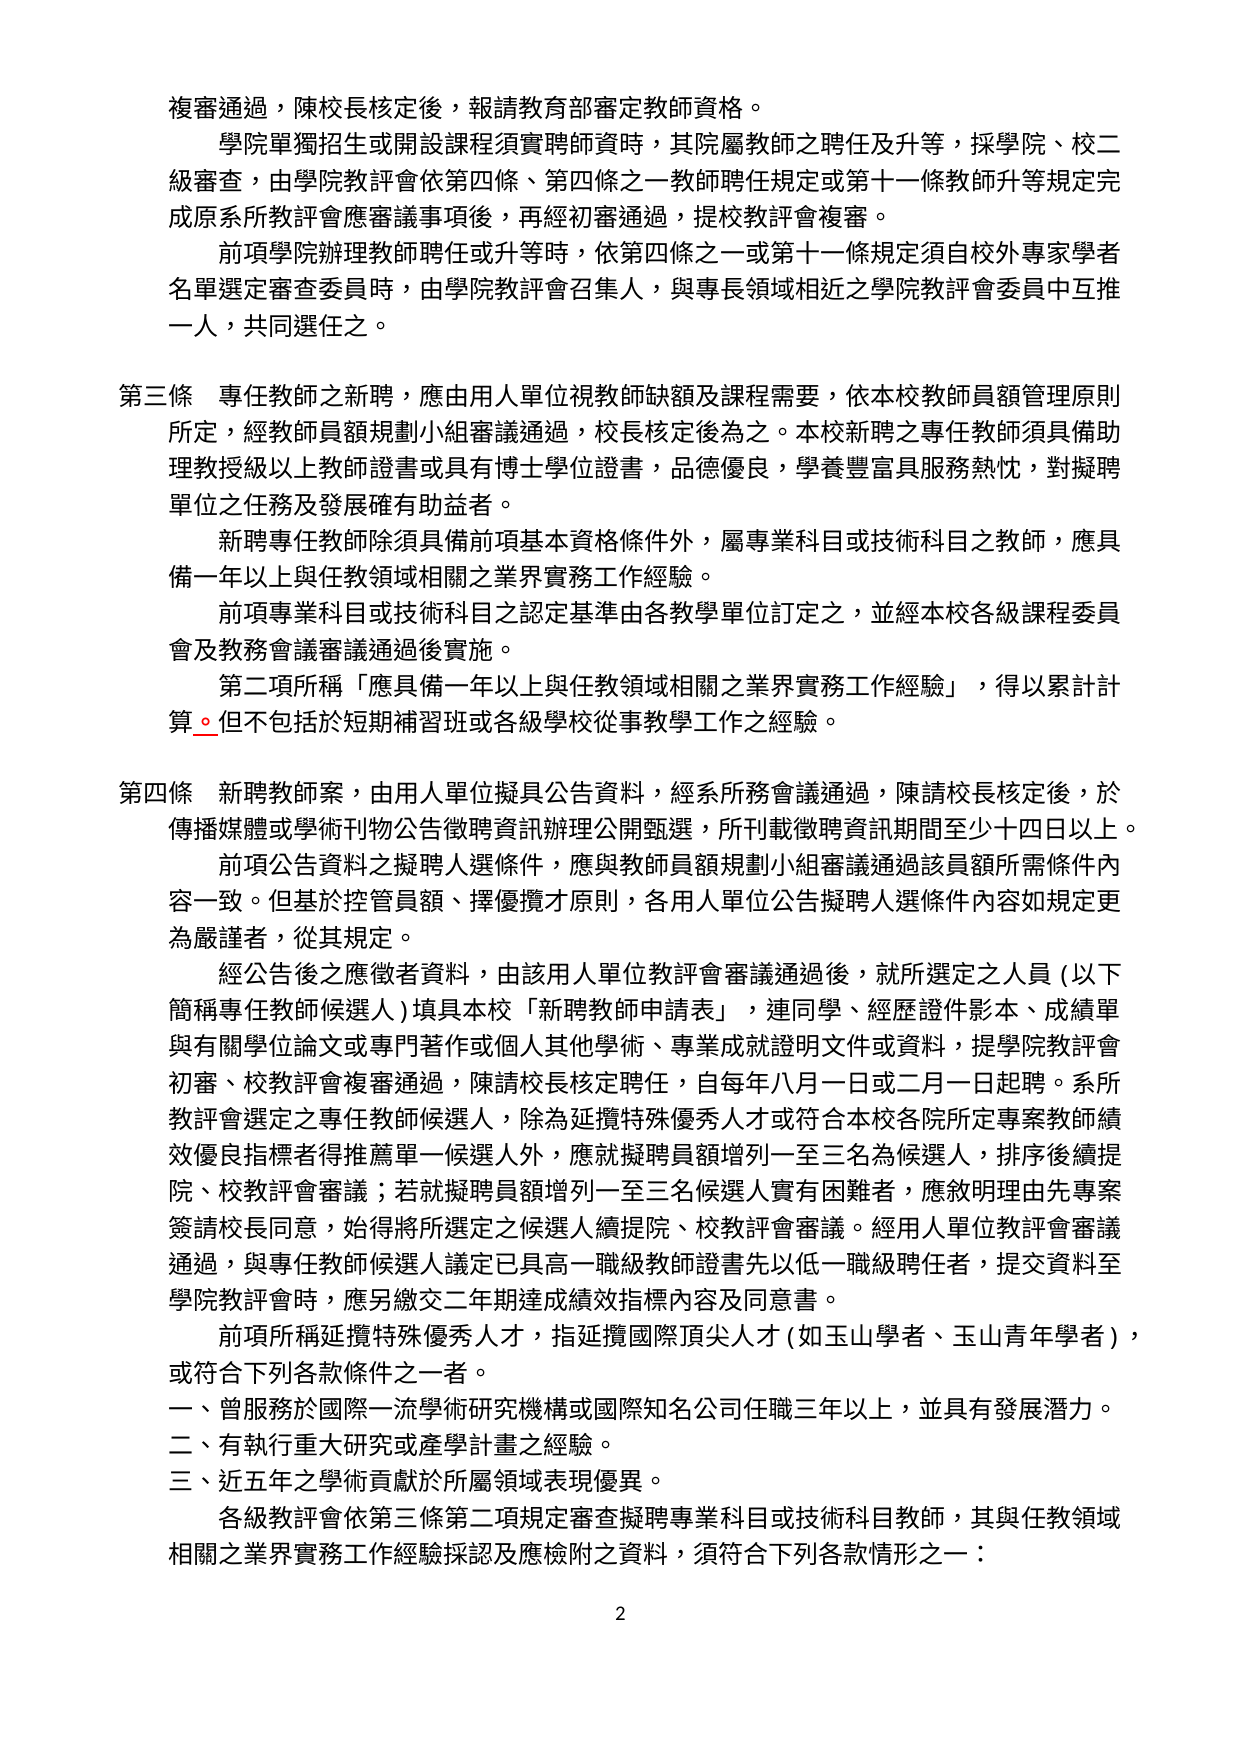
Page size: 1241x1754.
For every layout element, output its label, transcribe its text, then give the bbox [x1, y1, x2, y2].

text 前項公告資料之擬聘人選條件，應與教師員額規劃小組審議通過該員額所需條件內容一致。但基於控管員額、擇優攬才原則，各用人單位公告擬聘人選條件內容如規定更為嚴謹者，從其規定。 [168, 846, 1122, 954]
text 經公告後之應徵者資料，由該用人單位教評會審議通過後，就所選定之人員(以下簡稱專任教師候選人)填具本校「新聘教師申請表」，連同學、經歷證件影本、成績單與有關學位論文或專門著作或個人其他學術、專業成就證明文件或資料，提學院教評會初審、校教評會複審通過，陳請校長核定聘任，自每年八月一日或二月一日起聘。系所教評會選定之專任教師候選人，除為延攬特殊優秀人才或符合本校各院所定專案教師績效優良指標者得推薦單一候選人外，應就擬聘員額增列一至三名為候選人，排序後續提院、校教評會審議；若就擬聘員額增列一至三名候選人實有困難者，應敘明理由先專案簽請校長同意，始得將所選定之候選人續提院、校教評會審議。經用人單位教評會審議通過，與專任教師候選人議定已具高一職級教師證書先以低一職級聘任者，提交資料至學院教評會時，應另繳交二年期達成績效指標內容及同意書。 [168, 954, 1122, 1317]
text 新聘專任教師除須具備前項基本資格條件外，屬專業科目或技術科目之教師，應具備一年以上與任教領域相關之業界實務工作經驗。 [168, 521, 1122, 594]
text 第三條 專任教師之新聘，應由用人單位視教師缺額及課程需要，依本校教師員額管理原則所定，經教師員額規劃小組審議通過，校長核定後為之。本校新聘之專任教師須具備助理教授級以上教師證書或具有博士學位證書，品德優良，學養豐富具服務熱忱，對擬聘單位之任務及發展確有助益者。 [118, 376, 1122, 521]
text 前項所稱延攬特殊優秀人才，指延攬國際頂尖人才(如玉山學者、玉山青年學者)，或符合下列各款條件之一者。 [168, 1317, 1122, 1389]
text 學院單獨招生或開設課程須實聘師資時，其院屬教師之聘任及升等，採學院、校二級審查，由學院教評會依第四條、第四條之一教師聘任規定或第十一條教師升等規定完成原系所教評會應審議事項後，再經初審通過，提校教評會複審。 [168, 125, 1122, 234]
text 第二項所稱「應具備一年以上與任教領域相關之業界實務工作經驗」，得以累計計算。但不包括於短期補習班或各級學校從事教學工作之經驗。 [168, 666, 1122, 739]
text 前項專業科目或技術科目之認定基準由各教學單位訂定之，並經本校各級課程委員會及教務會議審議通過後實施。 [168, 594, 1122, 666]
text 各級教評會依第三條第二項規定審查擬聘專業科目或技術科目教師，其與任教領域相關之業界實務工作經驗採認及應檢附之資料，須符合下列各款情形之一： [168, 1498, 1122, 1571]
text 前項學院辦理教師聘任或升等時，依第四條之一或第十一條規定須自校外專家學者名單選定審查委員時，由學院教評會召集人，與專長領域相近之學院教評會委員中互推一人，共同選任之。 [168, 234, 1122, 342]
text 一、曾服務於國際一流學術研究機構或國際知名公司任職三年以上，並具有發展潛力。 [168, 1389, 1122, 1426]
text 三、近五年之學術貢獻於所屬領域表現優異。 [168, 1462, 1122, 1498]
text 複審通過，陳校長核定後，報請教育部審定教師資格。 [118, 89, 1122, 125]
text 第四條 新聘教師案，由用人單位擬具公告資料，經系所務會議通過，陳請校長核定後，於傳播媒體或學術刊物公告徵聘資訊辦理公開甄選，所刊載徵聘資訊期間至少十四日以上。 [118, 773, 1122, 846]
text 二、有執行重大研究或產學計畫之經驗。 [168, 1426, 1122, 1462]
